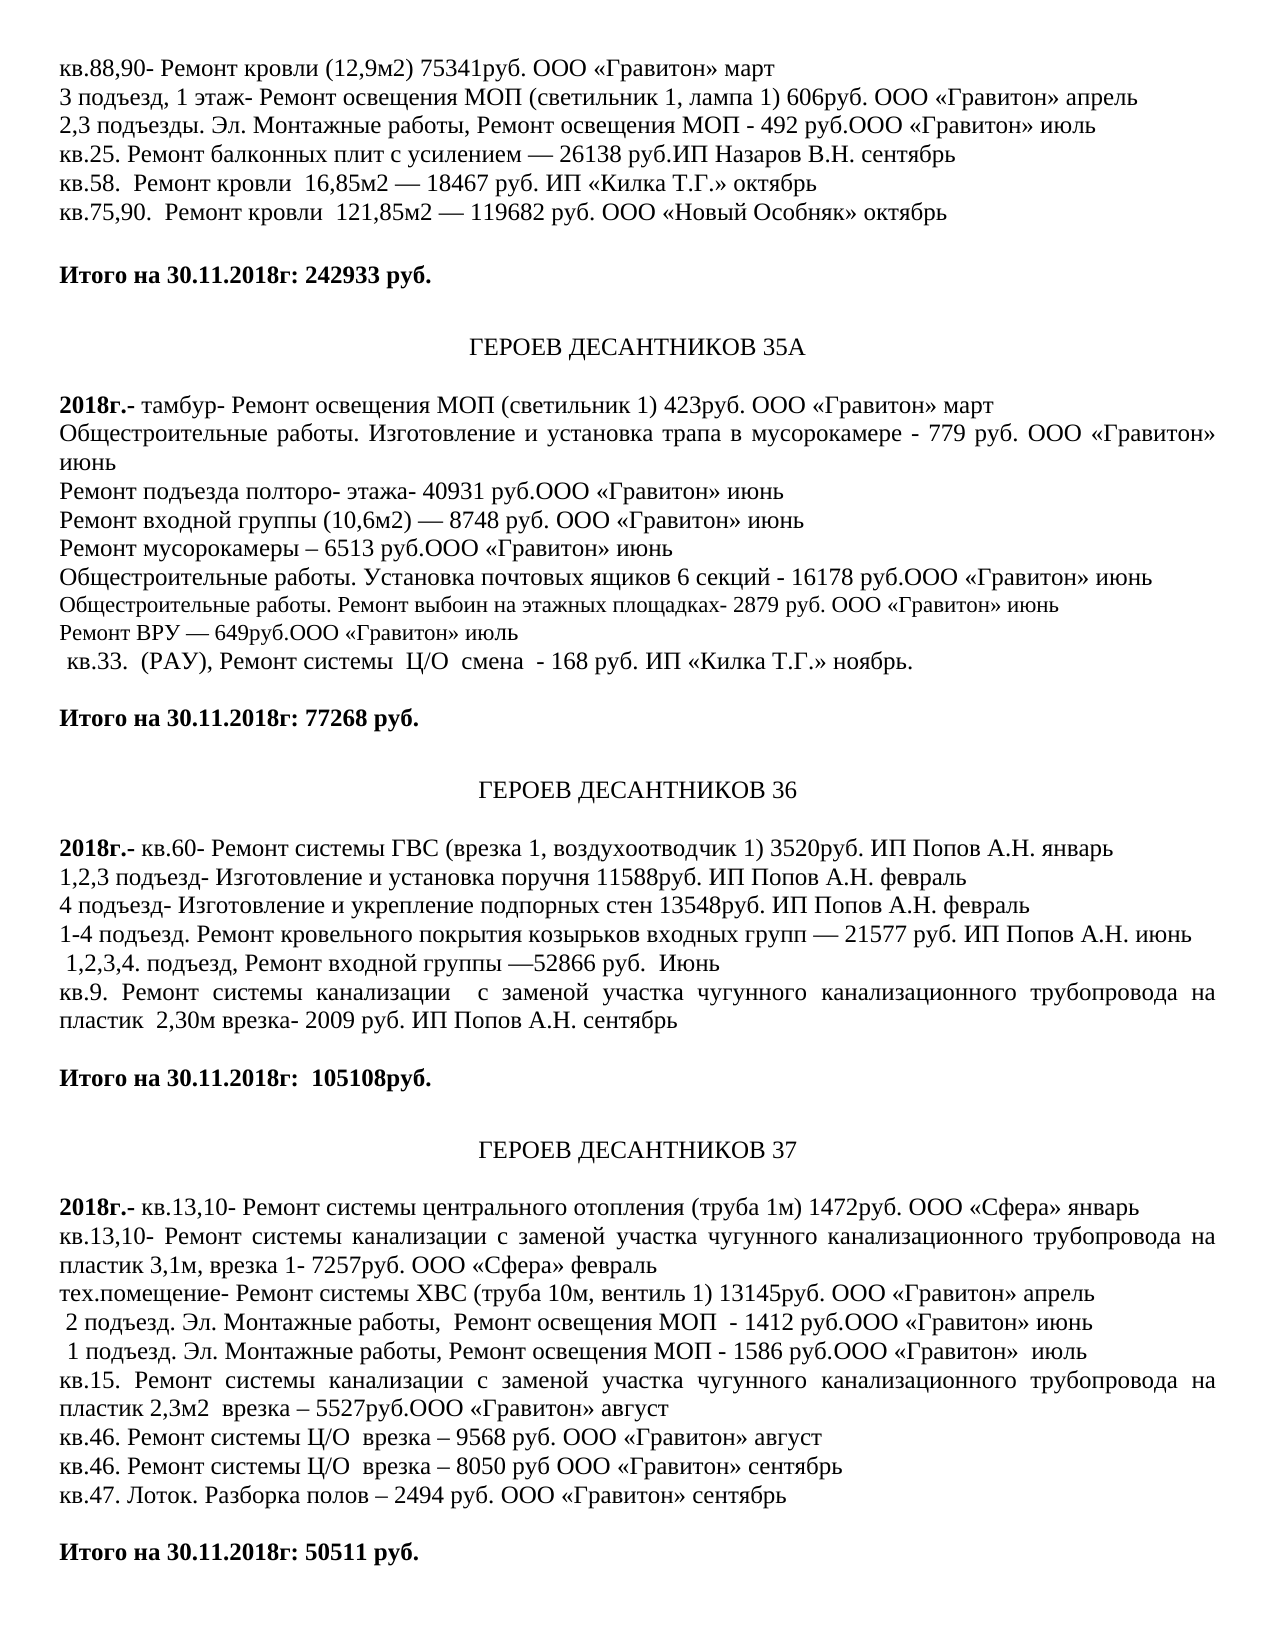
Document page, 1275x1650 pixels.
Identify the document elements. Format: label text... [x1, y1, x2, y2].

text ГЕРОЕВ ДЕСАНТНИКОВ 35А [59, 332, 1216, 361]
text 1 подъезд. Эл. Монтажные работы, Ремонт освещения МОП - 1586 руб.ООО «Гравитон» июль [59, 1336, 1216, 1365]
text 4 подъезд- Изготовление и укрепление подпорных стен 13548руб. ИП Попов А.Н. февраль [59, 890, 1216, 919]
text 2018г.- кв.13,10- Ремонт системы центрального отопления (труба 1м) 1472руб. ООО «Сфера» январь [59, 1192, 1216, 1221]
text кв.46. Ремонт системы Ц/О врезка – 8050 руб ООО «Гравитон» сентябрь [59, 1451, 1216, 1480]
text кв.25. Ремонт балконных плит с усилением — 26138 руб.ИП Назаров В.Н. сентябрь [59, 139, 1216, 168]
text 1,2,3,4. подъезд, Ремонт входной группы —52866 руб. Июнь [59, 948, 1216, 977]
text 2018г.- кв.60- Ремонт системы ГВС (врезка 1, воздухоотводчик 1) 3520руб. ИП Попов А.Н. январь [59, 833, 1216, 862]
text ГЕРОЕВ ДЕСАНТНИКОВ 37 [59, 1135, 1216, 1163]
text Ремонт подъезда полторо- этажа- 40931 руб.ООО «Гравитон» июнь [59, 476, 1216, 505]
text кв.88,90- Ремонт кровли (12,9м2) 75341руб. ООО «Гравитон» март [59, 53, 1216, 82]
text Итого на 30.11.2018г: 50511 руб. [59, 1537, 1216, 1566]
text тех.помещение- Ремонт системы ХВС (труба 10м, вентиль 1) 13145руб. ООО «Гравитон» апрель [59, 1278, 1216, 1307]
text кв.58. Ремонт кровли 16,85м2 — 18467 руб. ИП «Килка Т.Г.» октябрь [59, 168, 1216, 197]
text 1,2,3 подъезд- Изготовление и установка поручня 11588руб. ИП Попов А.Н. февраль [59, 862, 1216, 890]
text Итого на 30.11.2018г: 105108руб. [59, 1063, 1216, 1092]
text 3 подъезд, 1 этаж- Ремонт освещения МОП (светильник 1, лампа 1) 606руб. ООО «Гравитон» апрель [59, 82, 1216, 111]
text кв.13,10- Ремонт системы канализации с заменой участка чугунного канализационного трубопровода на пластик 3,1м, врезка 1- 7257руб. ООО «Сфера» февраль [59, 1221, 1216, 1278]
text Общестроительные работы. Установка почтовых ящиков 6 секций - 16178 руб.ООО «Гравитон» июнь [59, 562, 1216, 591]
text Общестроительные работы. Изготовление и установка трапа в мусорокамере - 779 руб. ООО «Гравитон» июнь [59, 418, 1216, 476]
text 1-4 подъезд. Ремонт кровельного покрытия козырьков входных групп — 21577 руб. ИП Попов А.Н. июнь [59, 919, 1216, 948]
text 2018г.- тамбур- Ремонт освещения МОП (светильник 1) 423руб. ООО «Гравитон» март [59, 390, 1216, 418]
text 2 подъезд. Эл. Монтажные работы, Ремонт освещения МОП - 1412 руб.ООО «Гравитон» июнь [59, 1307, 1216, 1336]
text кв.33. (РАУ), Ремонт системы Ц/О смена - 168 руб. ИП «Килка Т.Г.» ноябрь. [59, 646, 1216, 675]
text Общестроительные работы. Ремонт выбоин на этажных площадках- 2879 руб. ООО «Гравитон» июнь [59, 591, 1216, 617]
text кв.75,90. Ремонт кровли 121,85м2 — 119682 руб. ООО «Новый Особняк» октябрь [59, 197, 1216, 226]
text кв.47. Лоток. Разборка полов – 2494 руб. ООО «Гравитон» сентябрь [59, 1480, 1216, 1508]
text Итого на 30.11.2018г: 77268 руб. [59, 703, 1216, 732]
text кв.9. Ремонт системы канализации с заменой участка чугунного канализационного трубопровода на пластик 2,30м врезка- 2009 руб. ИП Попов А.Н. сентябрь [59, 977, 1216, 1034]
text Итого на 30.11.2018г: 242933 руб. [59, 260, 1216, 289]
text 2,3 подъезды. Эл. Монтажные работы, Ремонт освещения МОП - 492 руб.ООО «Гравитон» июль [59, 111, 1216, 139]
text Ремонт входной группы (10,6м2) — 8748 руб. ООО «Гравитон» июнь [59, 505, 1216, 533]
text ГЕРОЕВ ДЕСАНТНИКОВ 36 [59, 775, 1216, 804]
text Ремонт ВРУ — 649руб.ООО «Гравитон» июль [59, 617, 1216, 646]
text кв.15. Ремонт системы канализации с заменой участка чугунного канализационного трубопровода на пластик 2,3м2 врезка – 5527руб.ООО «Гравитон» август [59, 1365, 1216, 1422]
text кв.46. Ремонт системы Ц/О врезка – 9568 руб. ООО «Гравитон» август [59, 1422, 1216, 1451]
text Ремонт мусорокамеры – 6513 руб.ООО «Гравитон» июнь [59, 533, 1216, 562]
